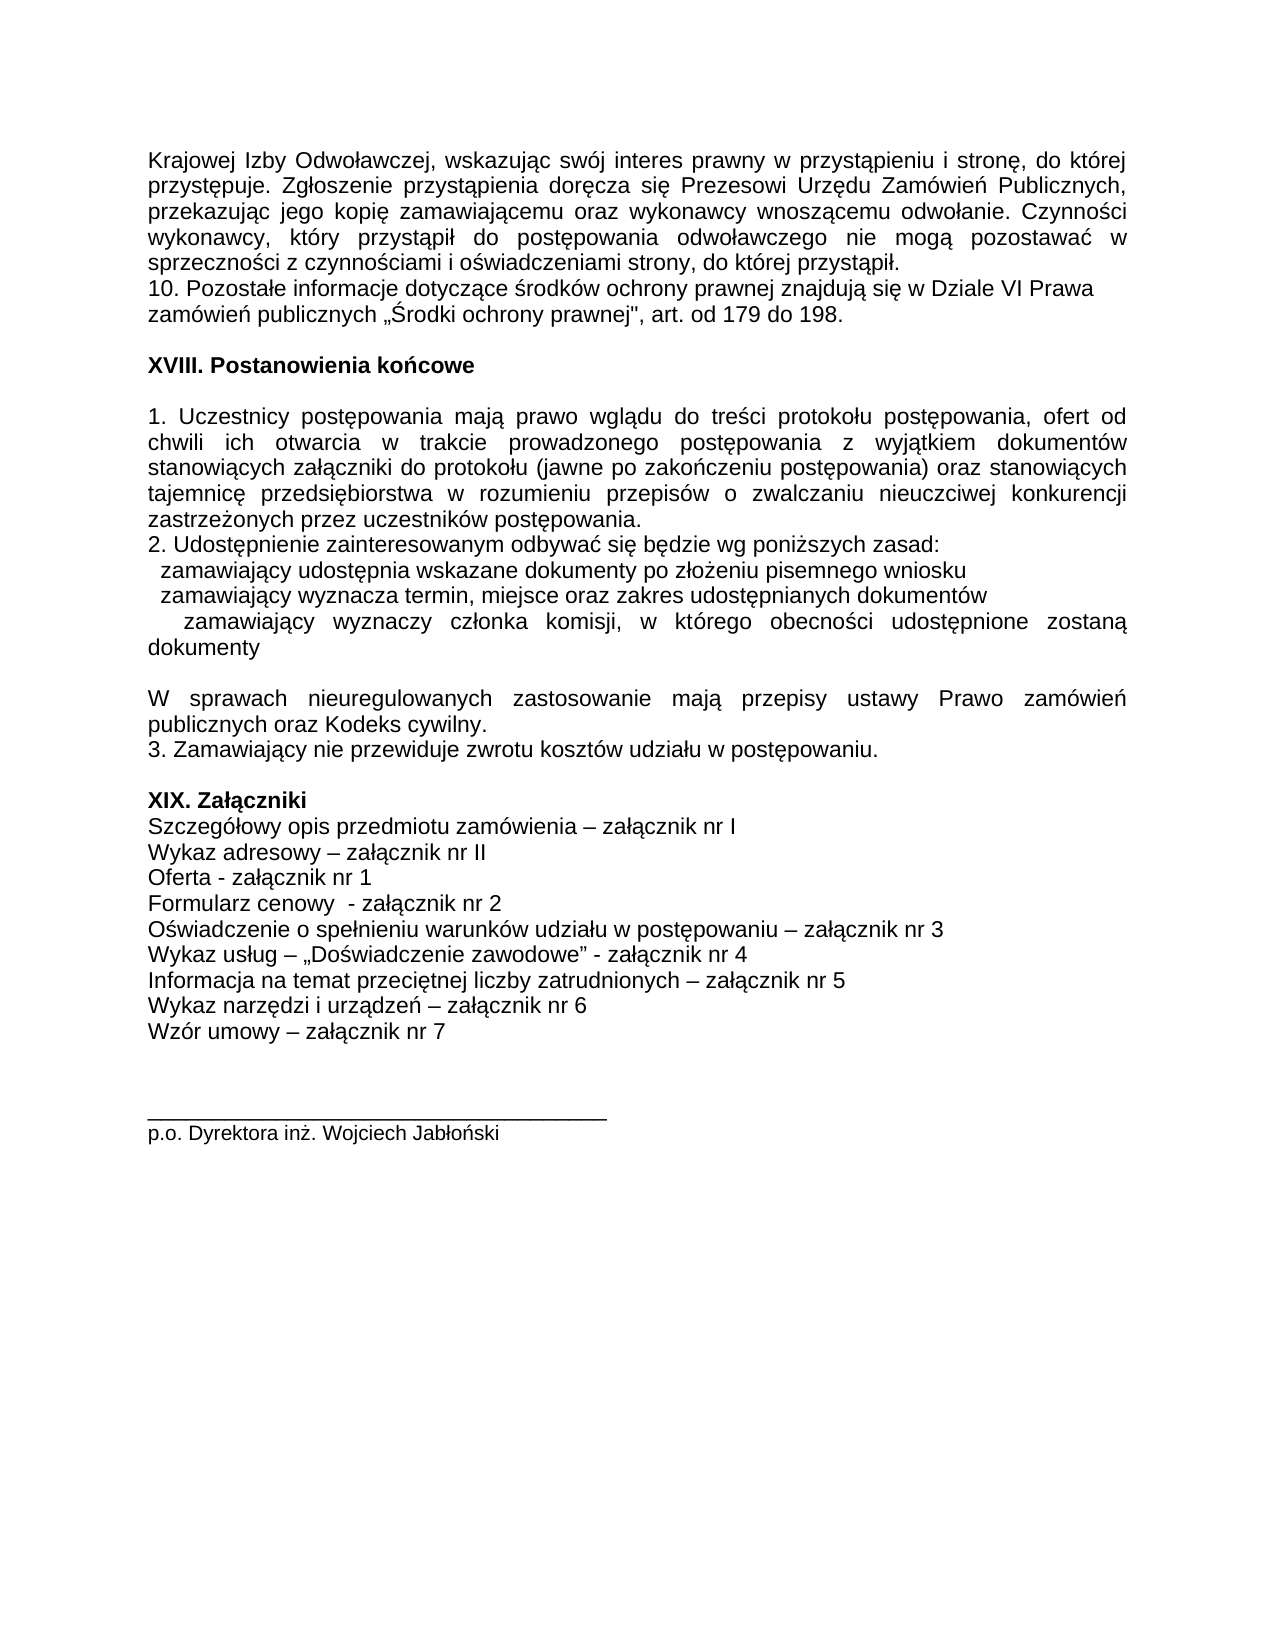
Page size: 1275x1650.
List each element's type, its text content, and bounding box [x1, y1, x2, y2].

text XVIII. Postanowienia końcowe [148, 353, 1127, 378]
text Wzór umowy – załącznik nr 7 [148, 1019, 1127, 1044]
text Formularz cenowy - załącznik nr 2 [148, 891, 1127, 916]
text p.o. Dyrektora inż. Wojciech Jabłoński [148, 1121, 1127, 1144]
text Wykaz adresowy – załącznik nr II [148, 839, 1127, 865]
text 10. Pozostałe informacje dotyczące środków ochrony prawnej znajdują się w Dziale VI Prawa zamówień publicznych „Środki ochrony prawnej", art. od 179 do 198. [148, 276, 1127, 327]
text zamawiający udostępnia wskazane dokumenty po złożeniu pisemnego wniosku [148, 558, 1127, 583]
text Krajowej Izby Odwoławczej, wskazując swój interes prawny w przystąpieniu i stronę, do której przystępuje. Zgłoszenie przystąpienia doręcza się Prezesowi Urzędu Zamówień Publicznych, przekazując jego kopię zamawiającemu oraz wykonawcy wnoszącemu odwołanie. Czynności wykonawcy, który przystąpił do postępowania odwoławczego nie mogą pozostawać w sprzeczności z czynnościami i oświadczeniami strony, do której przystąpił. [148, 148, 1127, 276]
text Oświadczenie o spełnieniu warunków udziału w postępowaniu – załącznik nr 3 [148, 916, 1127, 942]
text Informacja na temat przeciętnej liczby zatrudnionych – załącznik nr 5 [148, 968, 1127, 993]
text Szczegółowy opis przedmiotu zamówienia – załącznik nr I [148, 814, 1127, 839]
text 3. Zamawiający nie przewiduje zwrotu kosztów udziału w postępowaniu. [148, 737, 1127, 763]
text 1. Uczestnicy postępowania mają prawo wglądu do treści protokołu postępowania, ofert od chwili ich otwarcia w trakcie prowadzonego postępowania z wyjątkiem dokumentów stanowiących załączniki do protokołu (jawne po zakończeniu postępowania) oraz stanowiących tajemnicę przedsiębiorstwa w rozumieniu przepisów o zwalczaniu nieuczciwej konkurencji zastrzeżonych przez uczestników postępowania. [148, 404, 1127, 532]
text 2. Udostępnienie zainteresowanym odbywać się będzie wg poniższych zasad: [148, 532, 1127, 558]
text XIX. Załączniki [148, 788, 1127, 814]
text zamawiający wyznacza termin, miejsce oraz zakres udostępnianych dokumentów [148, 583, 1127, 609]
text W sprawach nieuregulowanych zastosowanie mają przepisy ustawy Prawo zamówień publicznych oraz Kodeks cywilny. [148, 686, 1127, 737]
text Wykaz usług – „Doświadczenie zawodowe” - załącznik nr 4 [148, 942, 1127, 968]
text ____________________________________ [148, 1096, 1127, 1121]
text zamawiający wyznaczy członka komisji, w którego obecności udostępnione zostaną dokumenty [148, 609, 1127, 660]
text Oferta - załącznik nr 1 [148, 865, 1127, 891]
text Wykaz narzędzi i urządzeń – załącznik nr 6 [148, 993, 1127, 1019]
